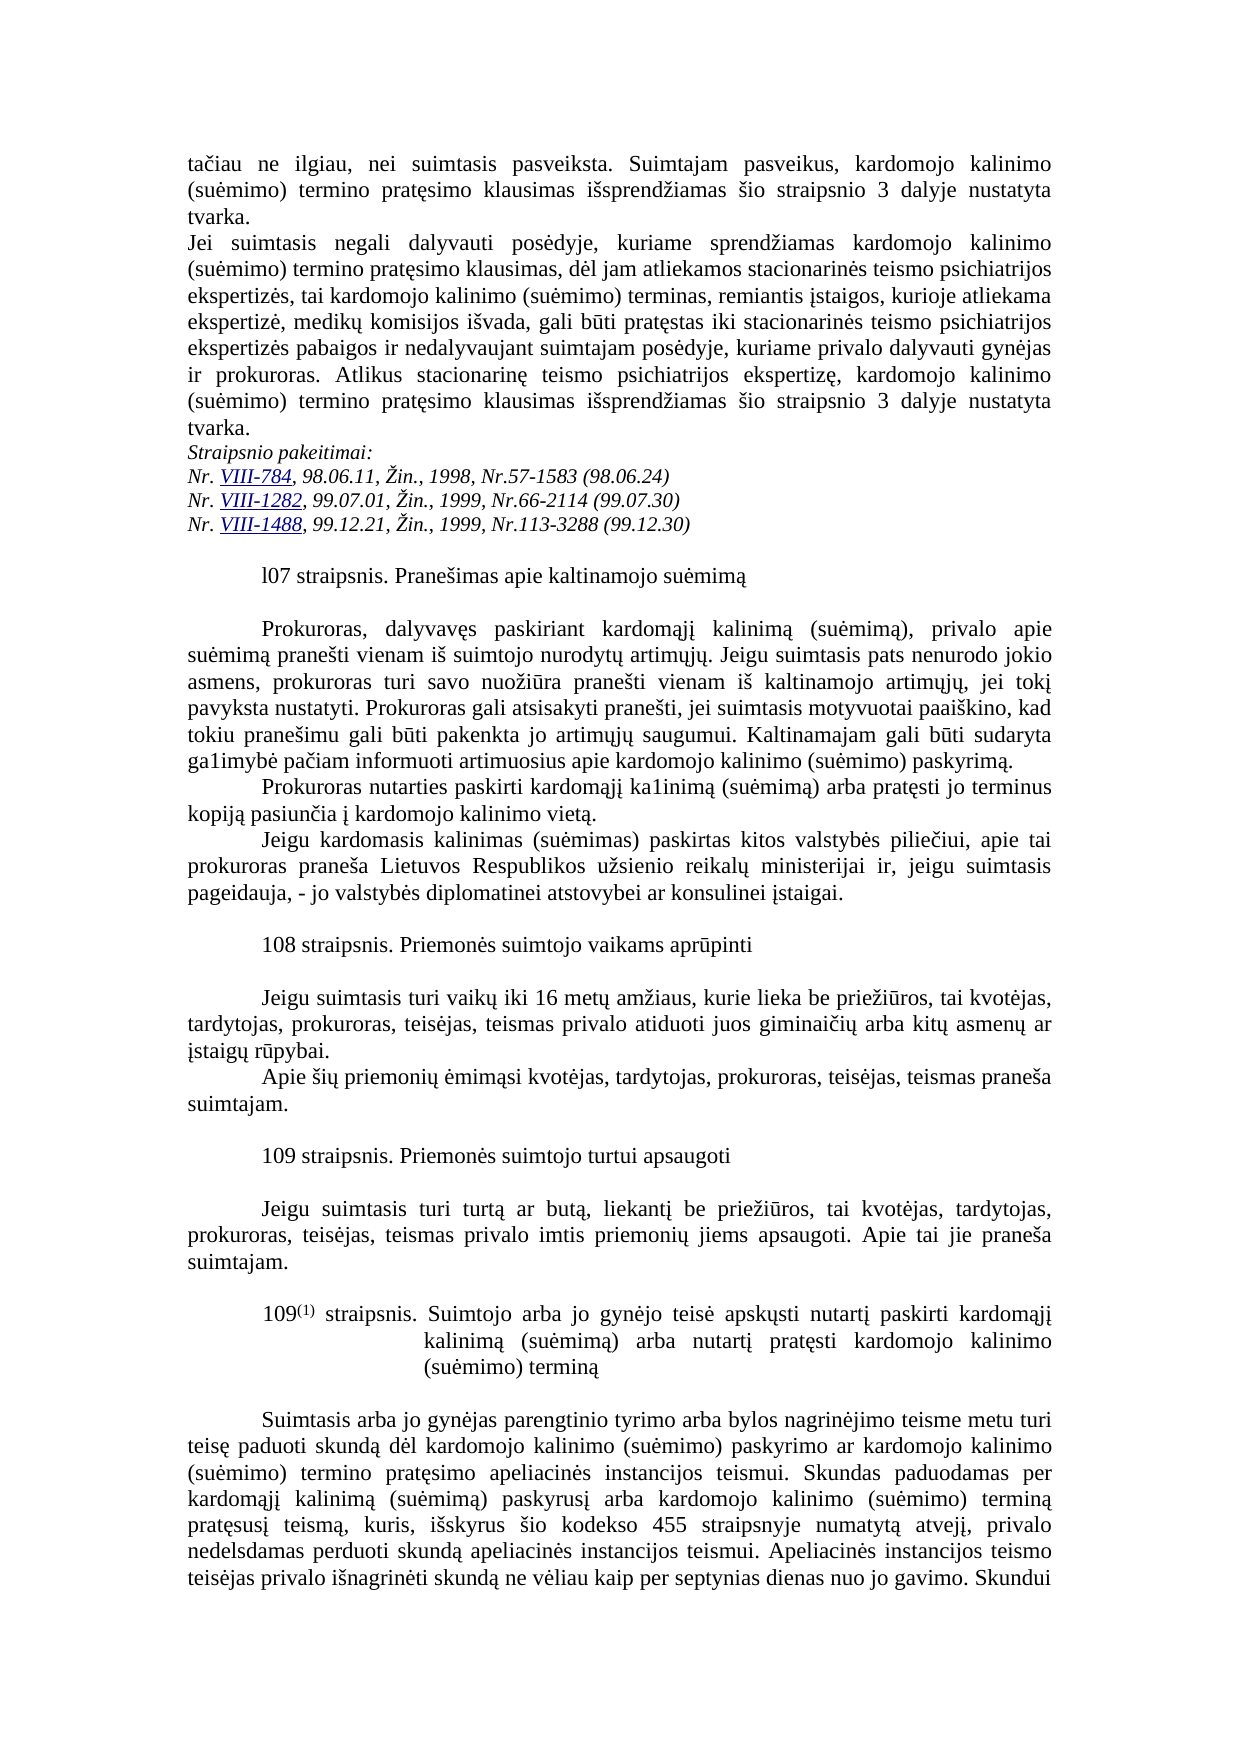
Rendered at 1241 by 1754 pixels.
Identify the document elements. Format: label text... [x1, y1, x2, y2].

text Jeigu suimtasis turi vaikų iki 16 metų amžiaus, kurie lieka be priežiūros, tai kvotėjas, tardytojas, prokuroras, teisėjas, teismas privalo atiduoti juos giminaičių arba kitų asmenų ar įstaigų rūpybai. [187, 984, 1053, 1063]
text l07 straipsnis. Pranešimas apie kaltinamojo suėmimą [187, 562, 1053, 589]
text 109 straipsnis. Priemonės suimtojo turtui apsaugoti [187, 1142, 1053, 1169]
text Nr. VIII-1488, 99.12.21, Žin., 1999, Nr.113-3288 (99.12.30) [187, 512, 1053, 536]
text Suimtasis arba jo gynėjas parengtinio tyrimo arba bylos nagrinėjimo teisme metu turi teisę paduoti skundą dėl kardomojo kalinimo (suėmimo) paskyrimo ar kardomojo kalinimo (suėmimo) termino pratęsimo apeliacinės instancijos teismui. Skundas paduodamas per kardomąjį kalinimą (suėmimą) paskyrusį arba kardomojo kalinimo (suėmimo) terminą pratęsusį teismą, kuris, išskyrus šio kodekso 455 straipsnyje numatytą atvejį, privalo nedelsdamas perduoti skundą apeliacinės instancijos teismui. Apeliacinės instancijos teismo teisėjas privalo išnagrinėti skundą ne vėliau kaip per septynias dienas nuo jo gavimo. Skundui [187, 1406, 1053, 1590]
text Prokuroras, dalyvavęs paskiriant kardomąjį kalinimą (suėmimą), privalo apie suėmimą pranešti vienam iš suimtojo nurodytų artimųjų. Jeigu suimtasis pats nenurodo jokio asmens, prokuroras turi savo nuožiūra pranešti vienam iš kaltinamojo artimųjų, jei tokį pavyksta nustatyti. Prokuroras gali atsisakyti pranešti, jei suimtasis motyvuotai paaiškino, kad tokiu pranešimu gali būti pakenkta jo artimųjų saugumui. Kaltinamajam gali būti sudaryta ga1imybė pačiam informuoti artimuosius apie kardomojo kalinimo (suėmimo) paskyrimą. [187, 615, 1053, 773]
text Apie šių priemonių ėmimąsi kvotėjas, tardytojas, prokuroras, teisėjas, teismas praneša suimtajam. [187, 1063, 1053, 1116]
text Prokuroras nutarties paskirti kardomąjį ka1inimą (suėmimą) arba pratęsti jo terminus kopiją pasiunčia į kardomojo kalinimo vietą. [187, 773, 1053, 826]
text Jeigu kardomasis kalinimas (suėmimas) paskirtas kitos valstybės piliečiui, apie tai prokuroras praneša Lietuvos Respublikos užsienio reikalų ministerijai ir, jeigu suimtasis pageidauja, - jo valstybės diplomatinei atstovybei ar konsulinei įstaigai. [187, 826, 1053, 905]
text Jei suimtasis negali dalyvauti posėdyje, kuriame sprendžiamas kardomojo kalinimo (suėmimo) termino pratęsimo klausimas, dėl jam atliekamos stacionarinės teismo psichiatrijos ekspertizės, tai kardomojo kalinimo (suėmimo) terminas, remiantis įstaigos, kurioje atliekama ekspertizė, medikų komisijos išvada, gali būti pratęstas iki stacionarinės teismo psichiatrijos ekspertizės pabaigos ir nedalyvaujant suimtajam posėdyje, kuriame privalo dalyvauti gynėjas ir prokuroras. Atlikus stacionarinę teismo psichiatrijos ekspertizę, kardomojo kalinimo (suėmimo) termino pratęsimo klausimas išsprendžiamas šio straipsnio 3 dalyje nustatyta tvarka. [187, 229, 1053, 440]
text tačiau ne ilgiau, nei suimtasis pasveiksta. Suimtajam pasveikus, kardomojo kalinimo (suėmimo) termino pratęsimo klausimas išsprendžiamas šio straipsnio 3 dalyje nustatyta tvarka. [187, 150, 1053, 229]
text 109(1) straipsnis. Suimtojo arba jo gynėjo teisė apskųsti nutartį paskirti kardomąjį kalinimą (suėmimą) arba nutartį pratęsti kardomojo kalinimo (suėmimo) terminą [262, 1300, 1053, 1379]
text Nr. VIII-1282, 99.07.01, Žin., 1999, Nr.66-2114 (99.07.30) [187, 488, 1053, 512]
text Nr. VIII-784, 98.06.11, Žin., 1998, Nr.57-1583 (98.06.24) [187, 464, 1053, 488]
text Straipsnio pakeitimai: [187, 440, 1053, 464]
text Jeigu suimtasis turi turtą ar butą, liekantį be priežiūros, tai kvotėjas, tardytojas, prokuroras, teisėjas, teismas privalo imtis priemonių jiems apsaugoti. Apie tai jie praneša suimtajam. [187, 1195, 1053, 1274]
text 108 straipsnis. Priemonės suimtojo vaikams aprūpinti [187, 931, 1053, 958]
